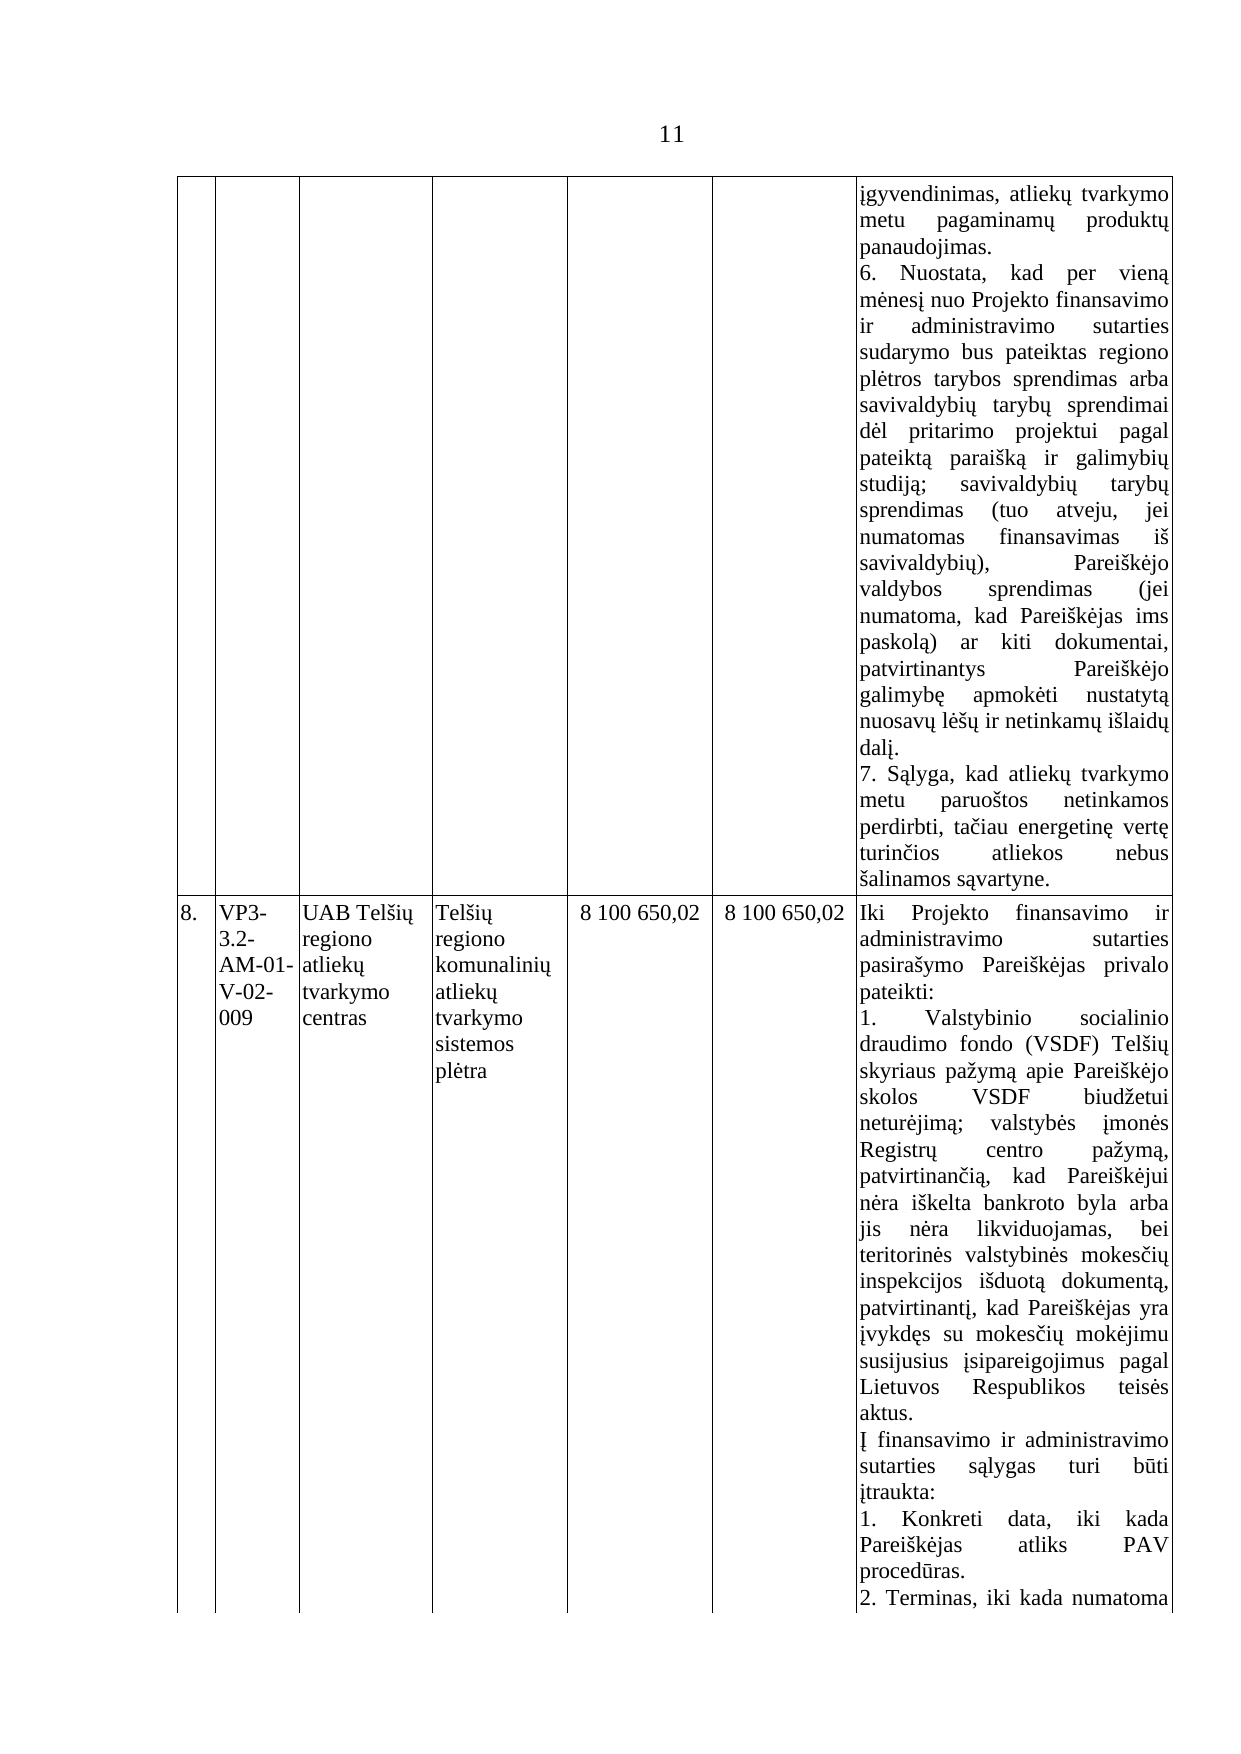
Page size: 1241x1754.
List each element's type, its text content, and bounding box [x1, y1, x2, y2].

table_cell [300, 177, 432, 895]
table_cell Telšių regiono komunalinių atliekų tvarkymo sistemos plėtra [433, 896, 567, 1613]
table_cell 8 100 650,02 [713, 896, 856, 1613]
table_cell įgyvendinimas, atliekų tvarkymo metu pagaminamų produktų panaudojimas. 6. Nuostata, kad per vieną mėnesį nuo Projekto finansavimo ir administravimo sutarties sudarymo bus pateiktas regiono plėtros tarybos sprendimas arba savivaldybių tarybų sprendimai dėl pritarimo projektui pagal pateiktą paraišką ir galimybių studiją; savivaldybių tarybų sprendimas (tuo atveju, jei numatomas finansavimas iš savivaldybių), Pareiškėjo valdybos sprendimas (jei numatoma, kad Pareiškėjas ims paskolą) ar kiti dokumentai, patvirtinantys Pareiškėjo galimybę apmokėti nustatytą nuosavų lėšų ir netinkamų išlaidų dalį. 7. Sąlyga, kad atliekų tvarkymo metu paruoštos netinkamos perdirbti, tačiau energetinę vertę turinčios atliekos nebus šalinamos sąvartyne. [857, 177, 1172, 895]
table_cell 8 100 650,02 [568, 896, 712, 1613]
table_cell [433, 177, 567, 895]
table_cell [178, 177, 215, 895]
table_cell 8. [178, 896, 215, 1613]
table_cell [713, 177, 856, 895]
table_cell [216, 177, 299, 895]
table_cell [568, 177, 712, 895]
table_cell UAB Telšių regiono atliekų tvarkymo centras [300, 896, 432, 1613]
table_cell VP3-3.2-AM-01-V-02-009 [216, 896, 299, 1613]
table_cell Iki Projekto finansavimo ir administravimo sutarties pasirašymo Pareiškėjas privalo pateikti: 1. Valstybinio socialinio draudimo fondo (VSDF) Telšių skyriaus pažymą apie Pareiškėjo skolos VSDF biudžetui neturėjimą; valstybės įmonės Registrų centro pažymą, patvirtinančią, kad Pareiškėjui nėra iškelta bankroto byla arba jis nėra likviduojamas, bei teritorinės valstybinės mokesčių inspekcijos išduotą dokumentą, patvirtinantį, kad Pareiškėjas yra įvykdęs su mokesčių mokėjimu susijusius įsipareigojimus pagal Lietuvos Respublikos teisės aktus. Į finansavimo ir administravimo sutarties sąlygas turi būti įtraukta: 1. Konkreti data, iki kada Pareiškėjas atliks PAV procedūras. 2. Terminas, iki kada numatoma [857, 896, 1172, 1613]
